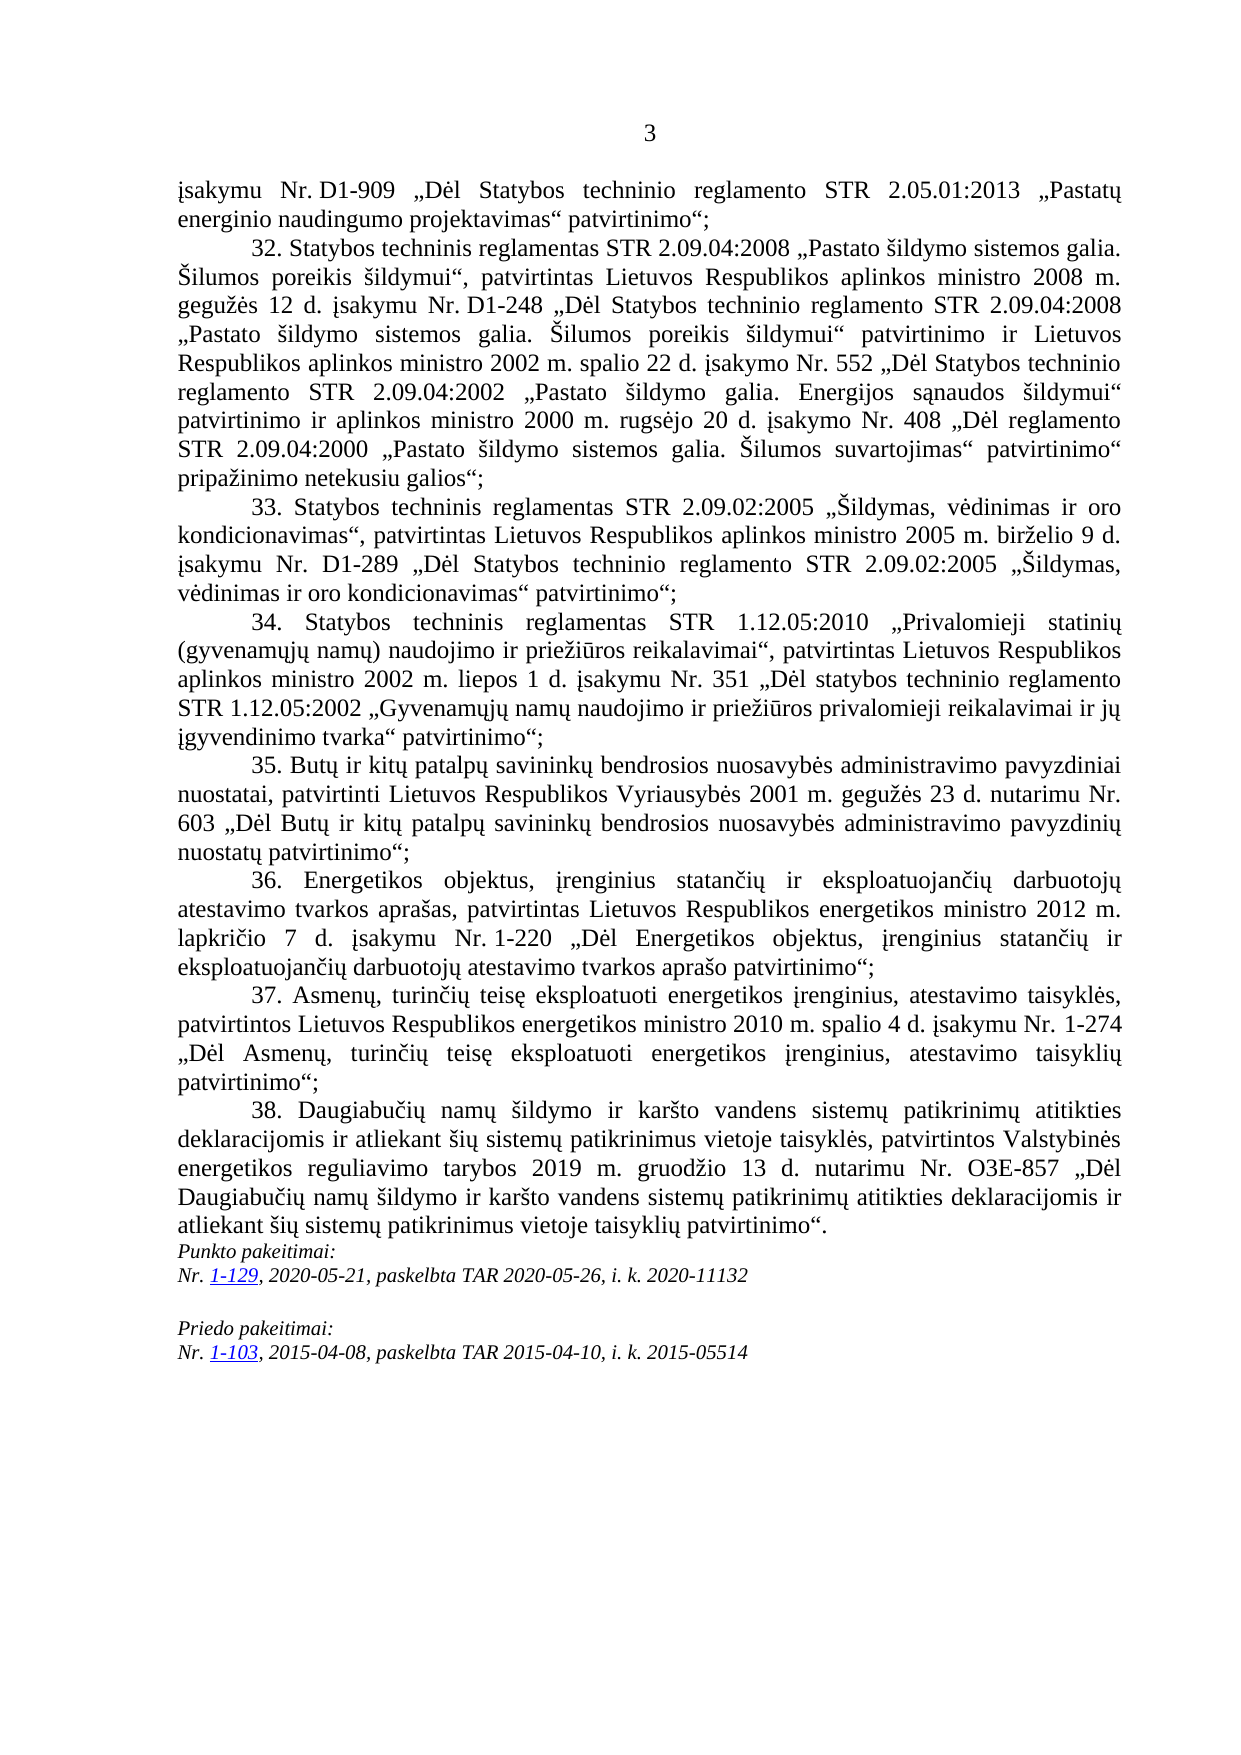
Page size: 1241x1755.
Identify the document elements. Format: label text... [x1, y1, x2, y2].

text Punkto pakeitimai: [177, 1239, 1122, 1263]
text 37. Asmenų, turinčių teisę eksploatuoti energetikos įrenginius, atestavimo taisyklės, patvirtintos Lietuvos Respublikos energetikos ministro 2010 m. spalio 4 d. įsakymu Nr. 1-274 „Dėl Asmenų, turinčių teisę eksploatuoti energetikos įrenginius, atestavimo taisyklių patvirtinimo“; [177, 981, 1122, 1096]
text Priedo pakeitimai: [177, 1316, 1122, 1340]
text Nr. 1-129, 2020-05-21, paskelbta TAR 2020-05-26, i. k. 2020-11132 [177, 1263, 1122, 1287]
text 38. Daugiabučių namų šildymo ir karšto vandens sistemų patikrinimų atitikties deklaracijomis ir atliekant šių sistemų patikrinimus vietoje taisyklės, patvirtintos Valstybinės energetikos reguliavimo tarybos 2019 m. gruodžio 13 d. nutarimu Nr. O3E-857 „Dėl Daugiabučių namų šildymo ir karšto vandens sistemų patikrinimų atitikties deklaracijomis ir atliekant šių sistemų patikrinimus vietoje taisyklių patvirtinimo“. [177, 1096, 1122, 1239]
text 35. Butų ir kitų patalpų savininkų bendrosios nuosavybės administravimo pavyzdiniai nuostatai, patvirtinti Lietuvos Respublikos Vyriausybės 2001 m. gegužės 23 d. nutarimu Nr. 603 „Dėl Butų ir kitų patalpų savininkų bendrosios nuosavybės administravimo pavyzdinių nuostatų patvirtinimo“; [177, 751, 1122, 866]
text 32. Statybos techninis reglamentas STR 2.09.04:2008 „Pastato šildymo sistemos galia. Šilumos poreikis šildymui“, patvirtintas Lietuvos Respublikos aplinkos ministro 2008 m. gegužės 12 d. įsakymu Nr. D1-248 „Dėl Statybos techninio reglamento STR 2.09.04:2008 „Pastato šildymo sistemos galia. Šilumos poreikis šildymui“ patvirtinimo ir Lietuvos Respublikos aplinkos ministro 2002 m. spalio 22 d. įsakymo Nr. 552 „Dėl Statybos techninio reglamento STR 2.09.04:2002 „Pastato šildymo galia. Energijos sąnaudos šildymui“ patvirtinimo ir aplinkos ministro 2000 m. rugsėjo 20 d. įsakymo Nr. 408 „Dėl reglamento STR 2.09.04:2000 „Pastato šildymo sistemos galia. Šilumos suvartojimas“ patvirtinimo“ pripažinimo netekusiu galios“; [177, 233, 1122, 492]
text Nr. 1-103, 2015-04-08, paskelbta TAR 2015-04-10, i. k. 2015-05514 [177, 1340, 1122, 1364]
text 36. Energetikos objektus, įrenginius statančių ir eksploatuojančių darbuotojų atestavimo tvarkos aprašas, patvirtintas Lietuvos Respublikos energetikos ministro 2012 m. lapkričio 7 d. įsakymu Nr. 1-220 „Dėl Energetikos objektus, įrenginius statančių ir eksploatuojančių darbuotojų atestavimo tvarkos aprašo patvirtinimo“; [177, 866, 1122, 981]
text 33. Statybos techninis reglamentas STR 2.09.02:2005 „Šildymas, vėdinimas ir oro kondicionavimas“, patvirtintas Lietuvos Respublikos aplinkos ministro 2005 m. birželio 9 d. įsakymu Nr. D1-289 „Dėl Statybos techninio reglamento STR 2.09.02:2005 „Šildymas, vėdinimas ir oro kondicionavimas“ patvirtinimo“; [177, 492, 1122, 607]
text įsakymu Nr. D1-909 „Dėl Statybos techninio reglamento STR 2.05.01:2013 „Pastatų energinio naudingumo projektavimas“ patvirtinimo“; [177, 176, 1122, 233]
text 34. Statybos techninis reglamentas STR 1.12.05:2010 „Privalomieji statinių (gyvenamųjų namų) naudojimo ir priežiūros reikalavimai“, patvirtintas Lietuvos Respublikos aplinkos ministro 2002 m. liepos 1 d. įsakymu Nr. 351 „Dėl statybos techninio reglamento STR 1.12.05:2002 „Gyvenamųjų namų naudojimo ir priežiūros privalomieji reikalavimai ir jų įgyvendinimo tvarka“ patvirtinimo“; [177, 607, 1122, 751]
